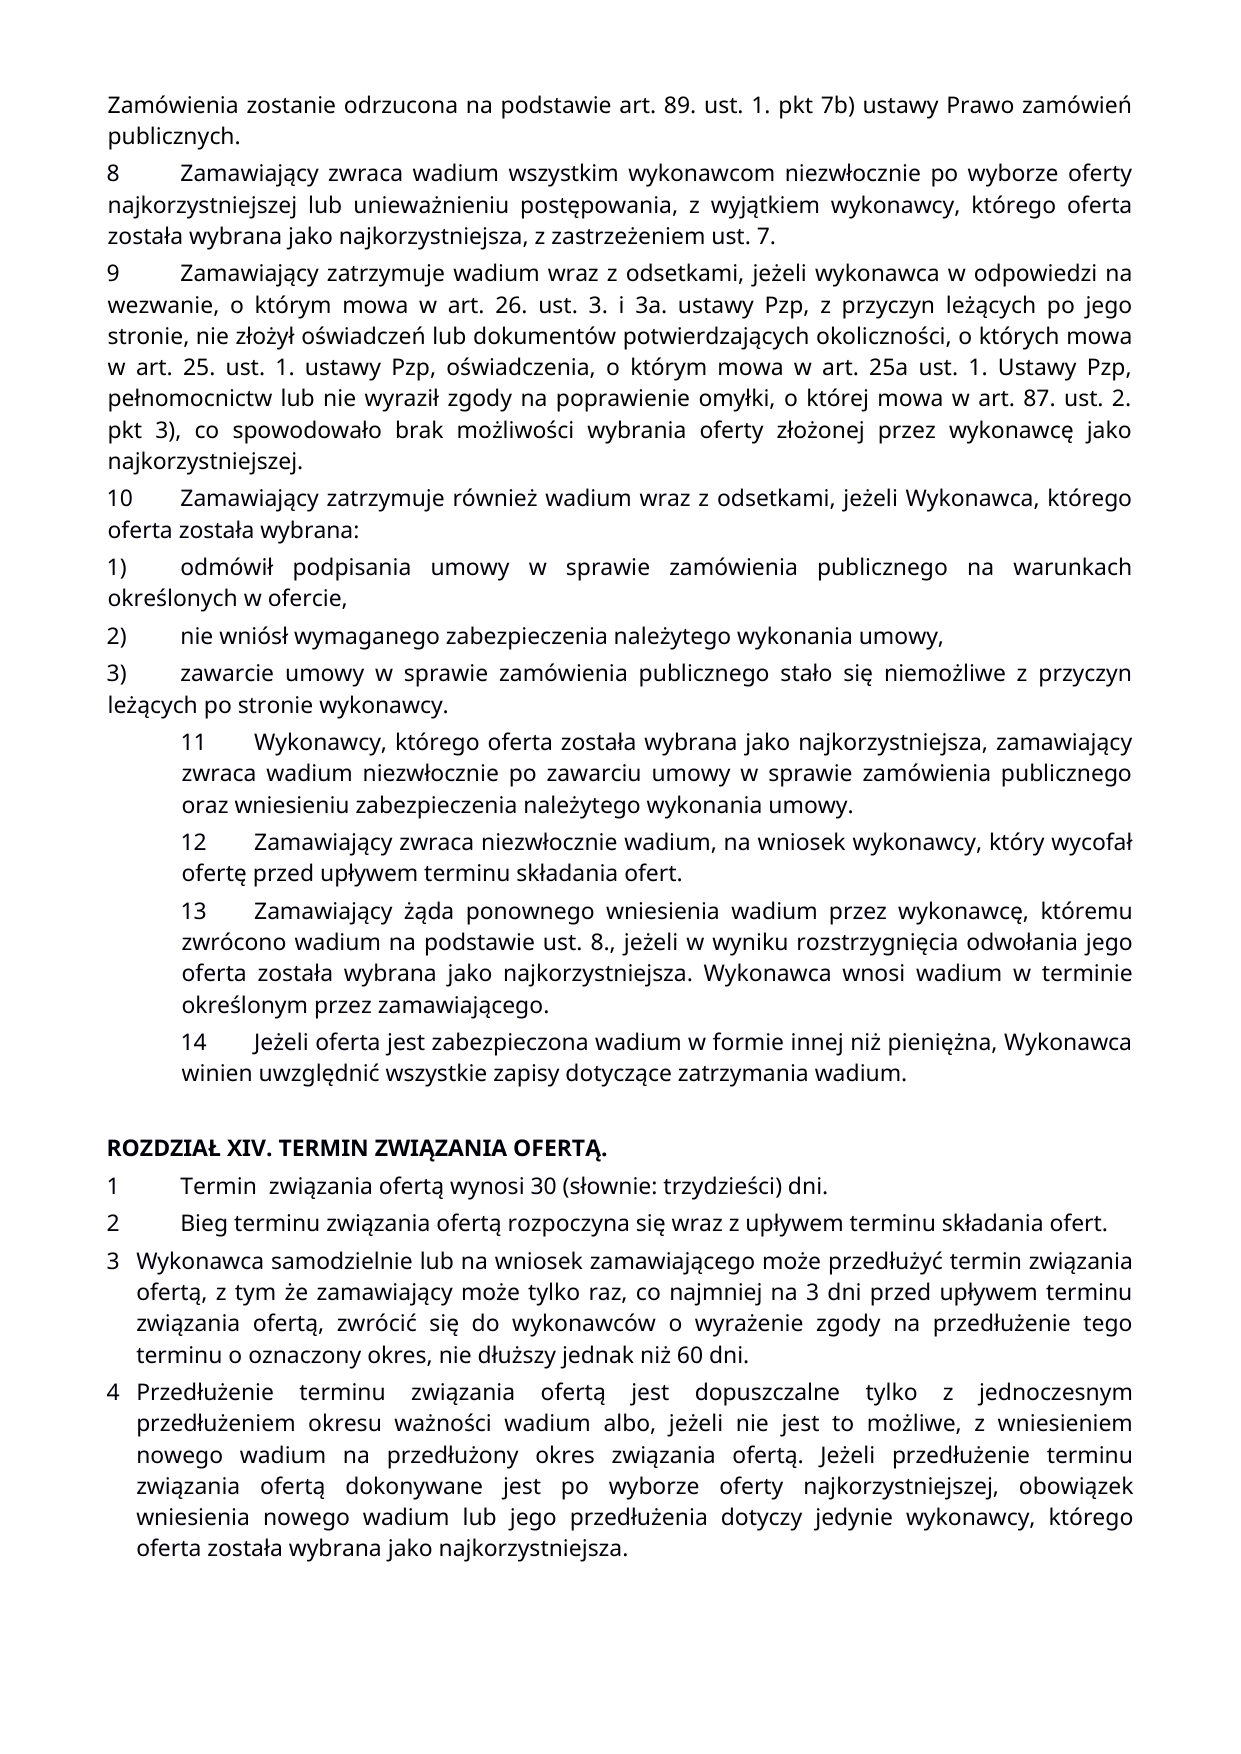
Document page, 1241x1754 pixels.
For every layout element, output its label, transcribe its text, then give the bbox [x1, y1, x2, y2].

list Zamawiający żąda ponownego wniesienia wadium przez wykonawcę, któremu zwrócono wadium na podstawie ust. 8., jeżeli w wyniku rozstrzygnięcia odwołania jego oferta została wybrana jako najkorzystniejsza. Wykonawca wnosi wadium w terminie określonym przez zamawiającego. [180, 895, 1133, 1020]
list Zamówienia zostanie odrzucona na podstawie art. 89. ust. 1. pkt 7b) ustawy Prawo zamówień publicznych. [106, 89, 1133, 151]
list Wykonawca samodzielnie lub na wniosek zamawiającego może przedłużyć termin związania ofertą, z tym że zamawiający może tylko raz, co najmniej na 3 dni przed upływem terminu związania ofertą, zwrócić się do wykonawców o wyrażenie zgody na przedłużenie tego terminu o oznaczony okres, nie dłuższy jednak niż 60 dni. [106, 1245, 1134, 1370]
list Jeżeli oferta jest zabezpieczona wadium w formie innej niż pieniężna, Wykonawca winien uwzględnić wszystkie zapisy dotyczące zatrzymania wadium. [180, 1026, 1133, 1089]
list Wykonawcy, którego oferta została wybrana jako najkorzystniejsza, zamawiający zwraca wadium niezwłocznie po zawarciu umowy w sprawie zamówienia publicznego oraz wniesieniu zabezpieczenia należytego wykonania umowy. [180, 726, 1133, 820]
list Zamawiający zatrzymuje również wadium wraz z odsetkami, jeżeli Wykonawca, którego oferta została wybrana: [106, 482, 1133, 545]
list Zamawiający zatrzymuje wadium wraz z odsetkami, jeżeli wykonawca w odpowiedzi na wezwanie, o którym mowa w art. 26. ust. 3. i 3a. ustawy Pzp, z przyczyn leżących po jego stronie, nie złożył oświadczeń lub dokumentów potwierdzających okoliczności, o których mowa w art. 25. ust. 1. ustawy Pzp, oświadczenia, o którym mowa w art. 25a ust. 1. Ustawy Pzp, pełnomocnictw lub nie wyraził zgody na poprawienie omyłki, o której mowa w art. 87. ust. 2. pkt 3), co spowodowało brak możliwości wybrania oferty złożonej przez wykonawcę jako najkorzystniejszej. [106, 257, 1133, 476]
list nie wniósł wymaganego zabezpieczenia należytego wykonania umowy, [106, 620, 1133, 651]
list Zamawiający zwraca niezwłocznie wadium, na wniosek wykonawcy, który wycofał ofertę przed upływem terminu składania ofert. [180, 826, 1133, 889]
list odmówił podpisania umowy w sprawie zamówienia publicznego na warunkach określonych w ofercie, [106, 551, 1133, 614]
list Zamawiający zwraca wadium wszystkim wykonawcom niezwłocznie po wyborze oferty najkorzystniejszej lub unieważnieniu postępowania, z wyjątkiem wykonawcy, którego oferta została wybrana jako najkorzystniejsza, z zastrzeżeniem ust. 7. [106, 157, 1133, 251]
list zawarcie umowy w sprawie zamówienia publicznego stało się niemożliwe z przyczyn leżących po stronie wykonawcy. [106, 657, 1133, 720]
list Termin związania ofertą wynosi 30 (słownie: trzydzieści) dni. [106, 1170, 1133, 1201]
text ROZDZIAŁ XIV. TERMIN ZWIĄZANIA OFERTĄ. [106, 1132, 1134, 1164]
list Bieg terminu związania ofertą rozpoczyna się wraz z upływem terminu składania ofert. [106, 1207, 1133, 1239]
list Przedłużenie terminu związania ofertą jest dopuszczalne tylko z jednoczesnym przedłużeniem okresu ważności wadium albo, jeżeli nie jest to możliwe, z wniesieniem nowego wadium na przedłużony okres związania ofertą. Jeżeli przedłużenie terminu związania ofertą dokonywane jest po wyborze oferty najkorzystniejszej, obowiązek wniesienia nowego wadium lub jego przedłużenia dotyczy jedynie wykonawcy, którego oferta została wybrana jako najkorzystniejsza. [106, 1376, 1134, 1564]
